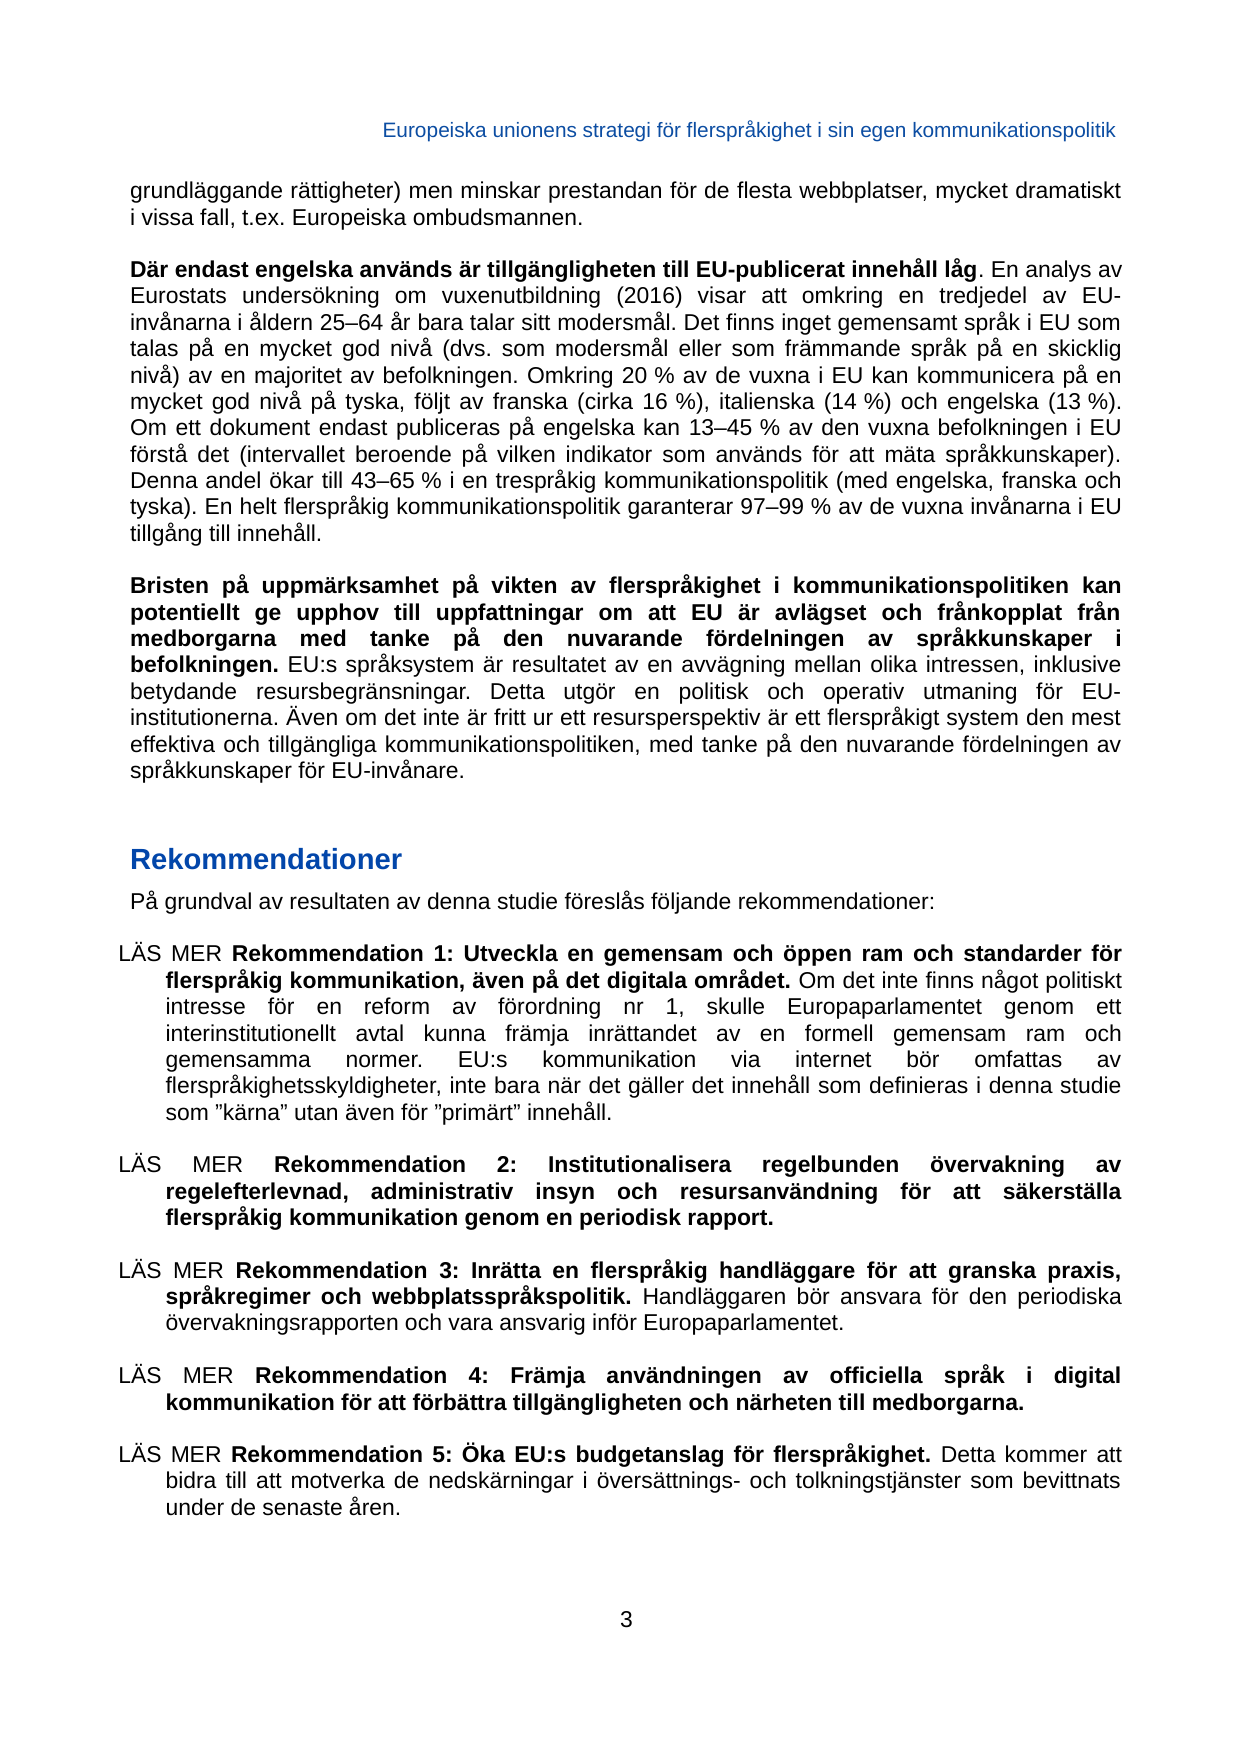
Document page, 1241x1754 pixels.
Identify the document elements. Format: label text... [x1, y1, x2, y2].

text LÄS MER Rekommendation 5: Öka EU:s budgetanslag för flerspråkighet. Detta kommer att bidra till att motverka de nedskärningar i översättnings- och tolkningstjänster som bevittnats under de senaste åren. [118, 1441, 1122, 1520]
text Där endast engelska används är tillgängligheten till EU-publicerat innehåll låg. En analys av Eurostats undersökning om vuxenutbildning (2016) visar att omkring en tredjedel av EU-invånarna i åldern 25–64 år bara talar sitt modersmål. Det finns inget gemensamt språk i EU som talas på en mycket god nivå (dvs. som modersmål eller som främmande språk på en skicklig nivå) av en majoritet av befolkningen. Omkring 20 % av de vuxna i EU kan kommunicera på en mycket god nivå på tyska, följt av franska (cirka 16 %), italienska (14 %) och engelska (13 %). Om ett dokument endast publiceras på engelska kan 13–45 % av den vuxna befolkningen i EU förstå det (intervallet beroende på vilken indikator som används för att mäta språkkunskaper). Denna andel ökar till 43–65 % i en trespråkig kommunikationspolitik (med engelska, franska och tyska). En helt flerspråkig kommunikationspolitik garanterar 97–99 % av de vuxna invånarna i EU tillgång till innehåll. [130, 256, 1122, 546]
text LÄS MER Rekommendation 4: Främja användningen av officiella språk i digital kommunikation för att förbättra tillgängligheten och närheten till medborgarna. [118, 1362, 1122, 1415]
text På grundval av resultaten av denna studie föreslås följande rekommendationer: [130, 888, 1122, 914]
text LÄS MER Rekommendation 3: Inrätta en flerspråkig handläggare för att granska praxis, språkregimer och webbplatsspråkspolitik. Handläggaren bör ansvara för den periodiska övervakningsrapporten och vara ansvarig inför Europaparlamentet. [118, 1257, 1122, 1336]
text Bristen på uppmärksamhet på vikten av flerspråkighet i kommunikationspolitiken kan potentiellt ge upphov till uppfattningar om att EU är avlägset och frånkopplat från medborgarna med tanke på den nuvarande fördelningen av språkkunskaper i befolkningen. EU:s språksystem är resultatet av en avvägning mellan olika intressen, inklusive betydande resursbegränsningar. Detta utgör en politisk och operativ utmaning för EU-institutionerna. Även om det inte är fritt ur ett resursperspektiv är ett flerspråkigt system den mest effektiva och tillgängliga kommunikationspolitiken, med tanke på den nuvarande fördelningen av språkkunskaper för EU-invånare. [130, 572, 1122, 783]
text LÄS MER Rekommendation 1: Utveckla en gemensam och öppen ram och standarder för flerspråkig kommunikation, även på det digitala området. Om det inte finns något politiskt intresse för en reform av förordning nr 1, skulle Europaparlamentet genom ett interinstitutionellt avtal kunna främja inrättandet av en formell gemensam ram och gemensamma normer. EU:s kommunikation via internet bör omfattas av flerspråkighetsskyldigheter, inte bara när det gäller det innehåll som definieras i denna studie som ”kärna” utan även för ”primärt” innehåll. [118, 940, 1122, 1125]
text grundläggande rättigheter) men minskar prestandan för de flesta webbplatser, mycket dramatiskt i vissa fall, t.ex. Europeiska ombudsmannen. [130, 177, 1122, 230]
subtitle Rekommendationer [130, 842, 1122, 876]
text LÄS MER Rekommendation 2: Institutionalisera regelbunden övervakning av regelefterlevnad, administrativ insyn och resursanvändning för att säkerställa flerspråkig kommunikation genom en periodisk rapport. [118, 1151, 1122, 1230]
